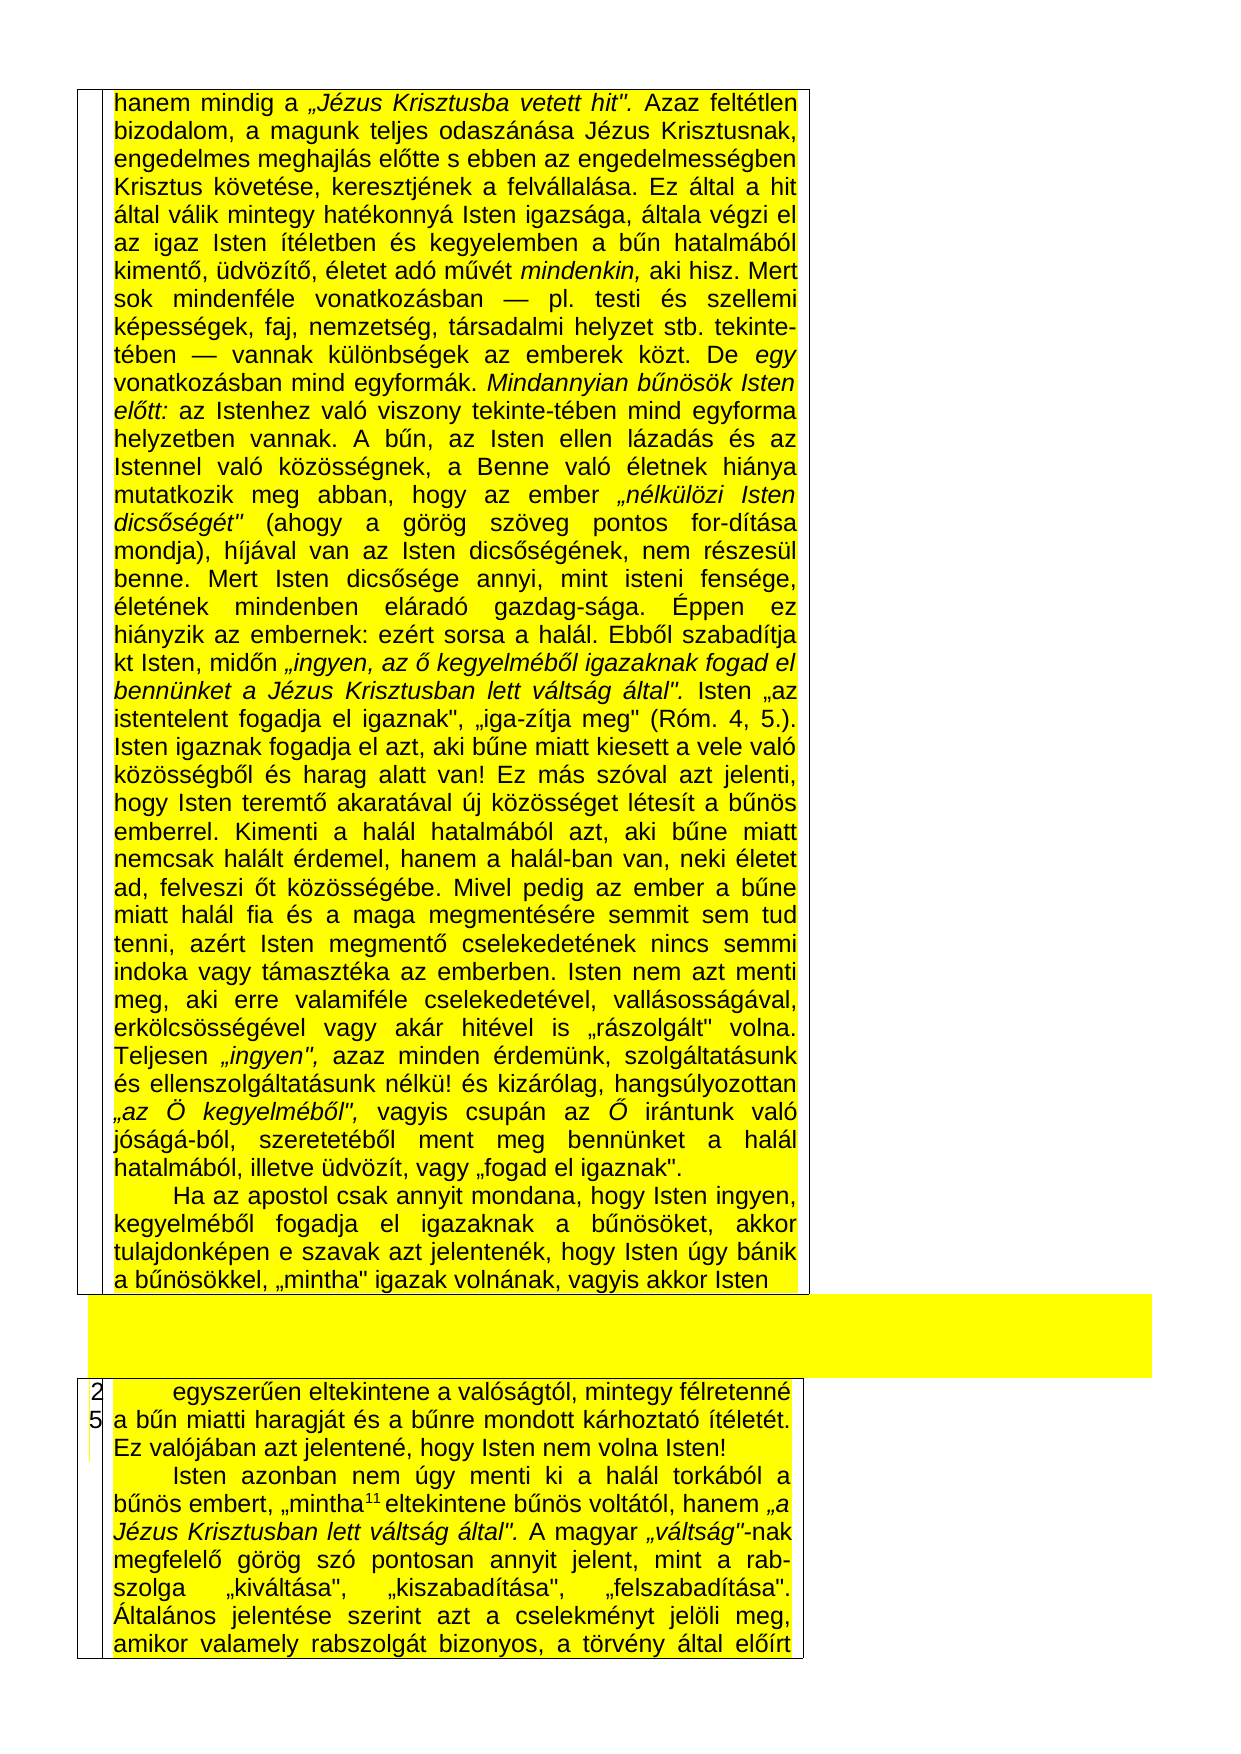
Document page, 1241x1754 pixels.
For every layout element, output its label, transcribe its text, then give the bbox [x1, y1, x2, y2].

table_header a törvénynek valami új változata. Később Pál azt mondja, hogy Krisztus a tör-vény „vége" (Róm. 10, 4.). Az evangéliumban megszabadulunk a törvénytől (Róm. 7, 6.). Mindez már benne van abban a megállapításban, hogy Isten törvény nélkü! nyilvánítja ki igazságát. Mivel pedig a törvény Isten követelő, parancsoló akara-tának a kinyilatkoztatása, azért az apostol szavai azt jelentik, hogy Isten a kegyelem „most"-ját parancsolása, kényszerítő törvénye nélkül hozza létre. Most nem arról van szó, hogy mit parancsol Isten és mit cselekszik az ember, hanem egyesegyedül arról, hogy mit cselekszik Isten a bűn hatalmába került ember kiszabadítására. Isten nem a törvényre építi ugyan rá megmentő cselekedetét, azonban mégis tanúbizonyságot tesznek arról már „a törvény és a próféták", az egész ÓSz. Róm. 10, 6—8 alatt maga az apostol is ószövetségi idézetekkel mu-tatja meg, hogyan szól a „hitből való igazság". De azután gondolni kell az olyan helyekre is, mint pl. Ezs. 45, 8. 19. 23—25 ; 51, 5—8; Jer. 23, 6. Az ÓSz-ben maga Isten tesz bizonyságot arról, hogy ő szerez igazságot. Isten igazsága „a Jézus Krisztusba vetett hit által" jut osztályrészül mind-azoknak, „akik hisznek". Ez a másik oldala annak, hogy Isten „törvény nélkül" viszi véghez az evangéliumban a bűnöst megmentő művét. A hit, amelyről itt szó van, nem „elhivése" annak, hogy van Isten, vagy hogy Jézus milyen csele-kedeteket vitt véghez. De nem is valami általános „vallásosság" vagy általában valamiféle „hit", hanem mindig a „Jézus Krisztusba vetett hit". Azaz feltétlen bizodalom, a magunk teljes odaszánása Jézus Krisztusnak, engedelmes meghajlás előtte s ebben az engedelmességben Krisztus követése, keresztjének a felvállalása. Ez által a hit által válik mintegy hatékonnyá Isten igazsága, általa végzi el az igaz Isten ítéletben és kegyelemben a bűn hatalmából kimentő, üdvözítő, életet adó művét mindenkin, aki hisz. Mert sok mindenféle vonatkozásban — pl. testi és szellemi képességek, faj, nemzetség, társadalmi helyzet stb. tekinte-tében — vannak különbségek az emberek közt. De egy vonatkozásban mind egyformák. Mindannyian bűnösök Isten előtt: az Istenhez való viszony tekinte-tében mind egyforma helyzetben vannak. A bűn, az Isten ellen lázadás és az Istennel való közösségnek, a Benne való életnek hiánya mutatkozik meg abban, hogy az ember „nélkülözi Isten dicsőségét" (ahogy a görög szöveg pontos for-dítása mondja), híjával van az Isten dicsőségének, nem részesül benne. Mert Isten dicsősége annyi, mint isteni fensége, életének mindenben eláradó gazdag-sága. Éppen ez hiányzik az embernek: ezért sorsa a halál. Ebből szabadítja kt Isten, midőn „ingyen, az ő kegyelméből igazaknak fogad el bennünket a Jézus Krisztusban lett váltság által". Isten „az istentelent fogadja el igaznak", „iga-zítja meg" (Róm. 4, 5.). Isten igaznak fogadja el azt, aki bűne miatt kiesett a vele való közösségből és harag alatt van! Ez más szóval azt jelenti, hogy Isten teremtő akaratával új közösséget létesít a bűnös emberrel. Kimenti a halál hatalmából azt, aki bűne miatt nemcsak halált érdemel, hanem a halál-ban van, neki életet ad, felveszi őt közösségébe. Mivel pedig az ember a bűne miatt halál fia és a maga megmentésére semmit sem tud tenni, azért Isten megmentő cselekedetének nincs semmi indoka vagy támasztéka az emberben. Isten nem azt menti meg, aki erre valamiféle cselekedetével, vallásosságával, erkölcsösségével vagy akár hitével is „rászolgált" volna. Teljesen „ingyen", azaz minden érdemünk, szolgáltatásunk és ellenszolgáltatásunk nélkü! és kizárólag, hangsúlyozottan „az Ö kegyelméből", vagyis csupán az Ő irántunk való jóságá-ból, szeretetéből ment meg bennünket a halál hatalmából, illetve üdvözít, vagy „fogad el igaznak". Ha az apostol csak annyit mondana, hogy Isten ingyen, kegyelméből fogadja el igazaknak a bűnösöket, akkor tulajdonképen e szavak azt jelentenék, hogy Isten úgy bánik a bűnösökkel, „mintha" igazak volnának, vagyis akkor Isten [103, 90, 809, 1294]
table_header [78, 90, 102, 1294]
table_header 25 [78, 1379, 102, 1658]
